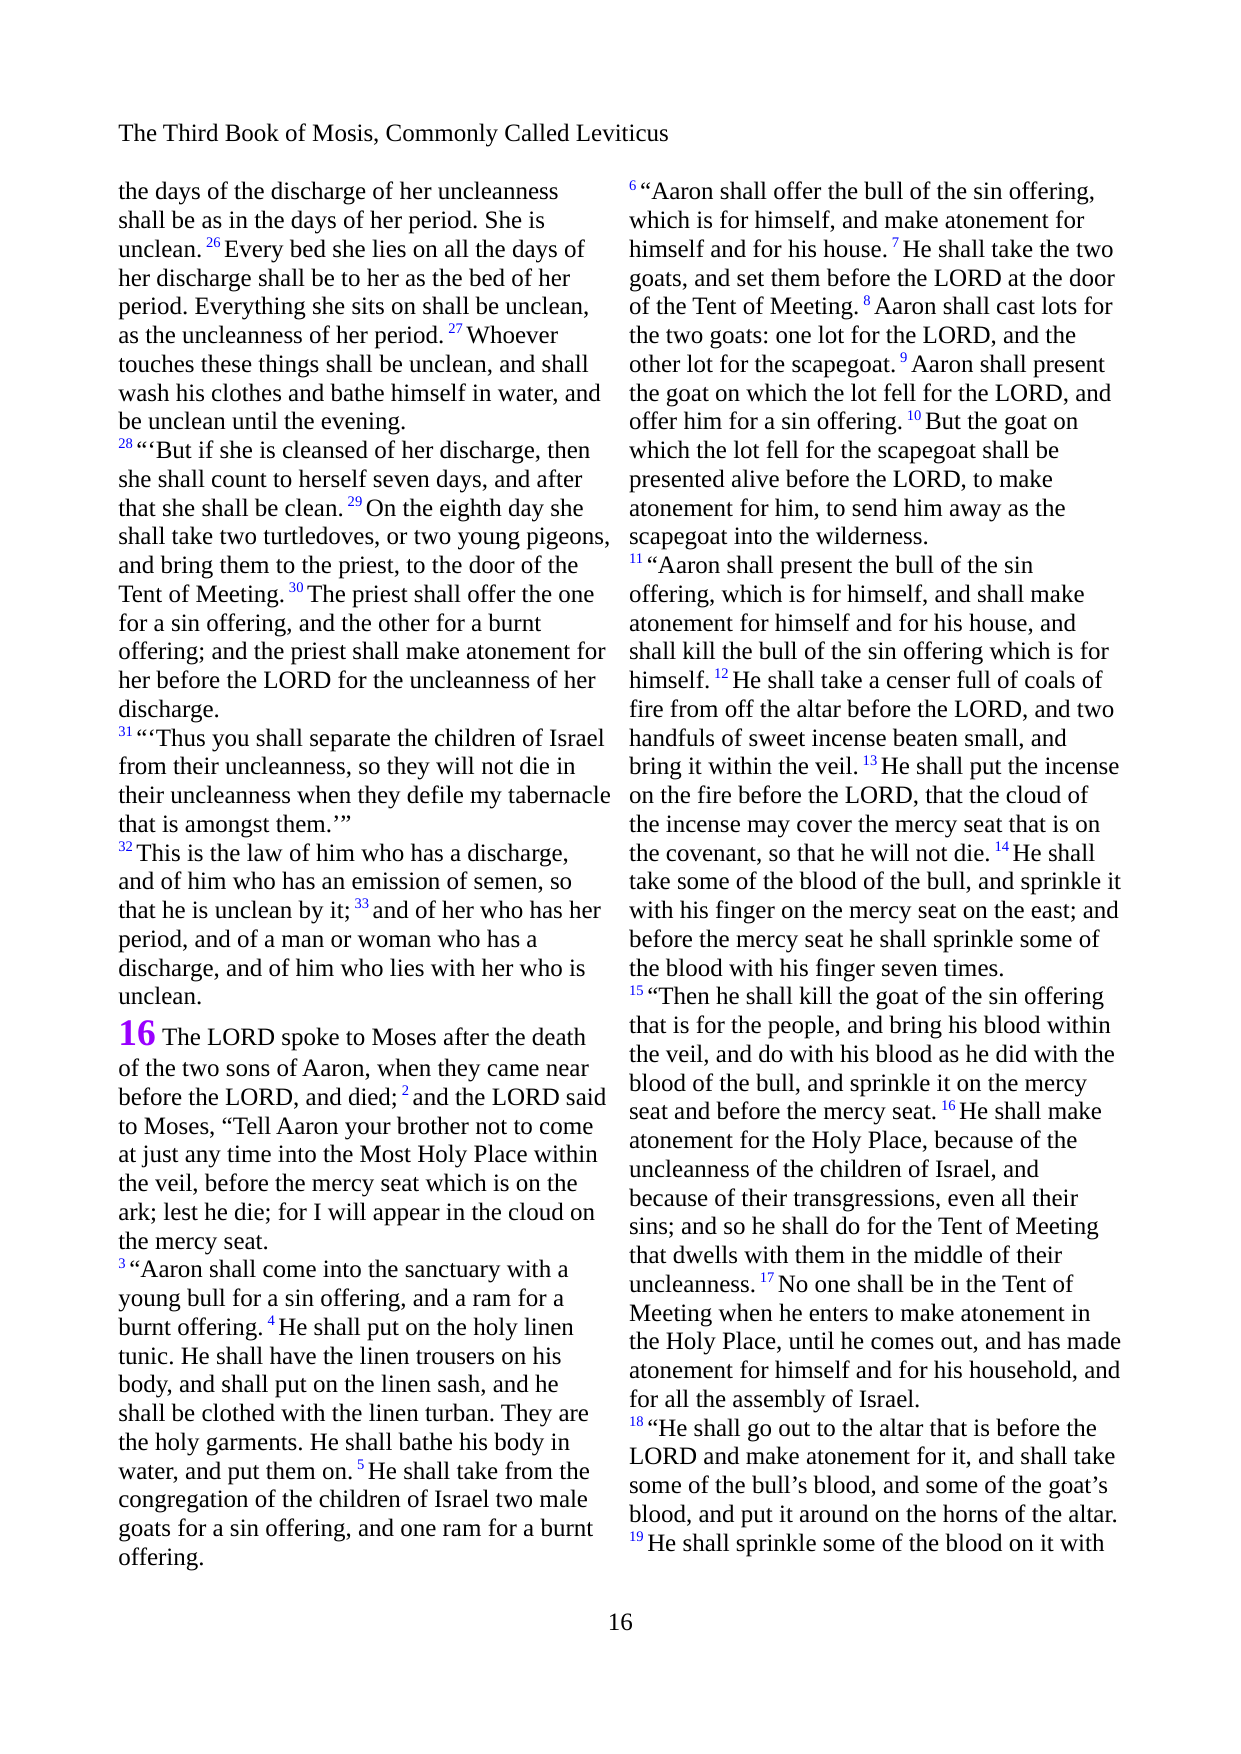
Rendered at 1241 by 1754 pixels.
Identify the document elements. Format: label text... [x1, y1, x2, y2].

text 31 “‘Thus you shall separate the children of Israel from their uncleanness, so they will not die in their uncleanness when they defile my tabernacle that is amongst them.’” [118, 723, 611, 838]
text 18 “He shall go out to the altar that is before the LORD and make atonement for it, and shall take some of the bull’s blood, and some of the goat’s blood, and put it around on the horns of the altar. 19 He shall sprinkle some of the blood on it with [629, 1413, 1122, 1556]
text 3 “Aaron shall come into the sanctuary with a young bull for a sin offering, and a ram for a burnt offering. 4 He shall put on the holy linen tunic. He shall have the linen trousers on his body, and shall put on the linen sash, and he shall be clothed with the linen turban. They are the holy garments. He shall bathe his body in water, and put them on. 5 He shall take from the congregation of the children of Israel two male goats for a sin offering, and one ram for a burnt offering. [118, 1254, 611, 1571]
text 28 “‘But if she is cleansed of her discharge, then she shall count to herself seven days, and after that she shall be clean. 29 On the eighth day she shall take two turtledoves, or two young pigeons, and bring them to the priest, to the door of the Tent of Meeting. 30 The priest shall offer the one for a sin offering, and the other for a burnt offering; and the priest shall make atonement for her before the LORD for the uncleanness of her discharge. [118, 435, 611, 723]
text 32 This is the law of him who has a discharge, and of him who has an emission of semen, so that he is unclean by it; 33 and of her who has her period, and of a man or woman who has a discharge, and of him who lies with her who is unclean. [118, 838, 611, 1010]
text 11 “Aaron shall present the bull of the sin offering, which is for himself, and shall make atonement for himself and for his house, and shall kill the bull of the sin offering which is for himself. 12 He shall take a censer full of coals of fire from off the altar before the LORD, and two handfuls of sweet incense beaten small, and bring it within the veil. 13 He shall put the incense on the fire before the LORD, that the cloud of the incense may cover the mercy seat that is on the covenant, so that he will not die. 14 He shall take some of the blood of the bull, and sprinkle it with his finger on the mercy seat on the east; and before the mercy seat he shall sprinkle some of the blood with his finger seven times. [629, 550, 1122, 981]
text 15 “Then he shall kill the goat of the sin offering that is for the people, and bring his blood within the veil, and do with his blood as he did with the blood of the bull, and sprinkle it on the mercy seat and before the mercy seat. 16 He shall make atonement for the Holy Place, because of the uncleanness of the children of Israel, and because of their transgressions, even all their sins; and so he shall do for the Tent of Meeting that dwells with them in the middle of their uncleanness. 17 No one shall be in the Tent of Meeting when he enters to make atonement in the Holy Place, until he comes out, and has made atonement for himself and for his household, and for all the assembly of Israel. [629, 981, 1122, 1413]
text 6 “Aaron shall offer the bull of the sin offering, which is for himself, and make atonement for himself and for his house. 7 He shall take the two goats, and set them before the LORD at the door of the Tent of Meeting. 8 Aaron shall cast lots for the two goats: one lot for the LORD, and the other lot for the scapegoat. 9 Aaron shall present the goat on which the lot fell for the LORD, and offer him for a sin offering. 10 But the goat on which the lot fell for the scapegoat shall be presented alive before the LORD, to make atonement for him, to send him away as the scapegoat into the wilderness. [629, 176, 1122, 550]
text the days of the discharge of her uncleanness shall be as in the days of her period. She is unclean. 26 Every bed she lies on all the days of her discharge shall be to her as the bed of her period. Everything she sits on shall be unclean, as the uncleanness of her period. 27 Whoever touches these things shall be unclean, and shall wash his clothes and bathe himself in water, and be unclean until the evening. [118, 176, 611, 435]
text 16 The LORD spoke to Moses after the death of the two sons of Aaron, when they came near before the LORD, and died; 2 and the LORD said to Moses, “Tell Aaron your brother not to come at just any time into the Most Holy Place within the veil, before the mercy seat which is on the ark; lest he die; for I will appear in the cloud on the mercy seat. [118, 1010, 611, 1254]
